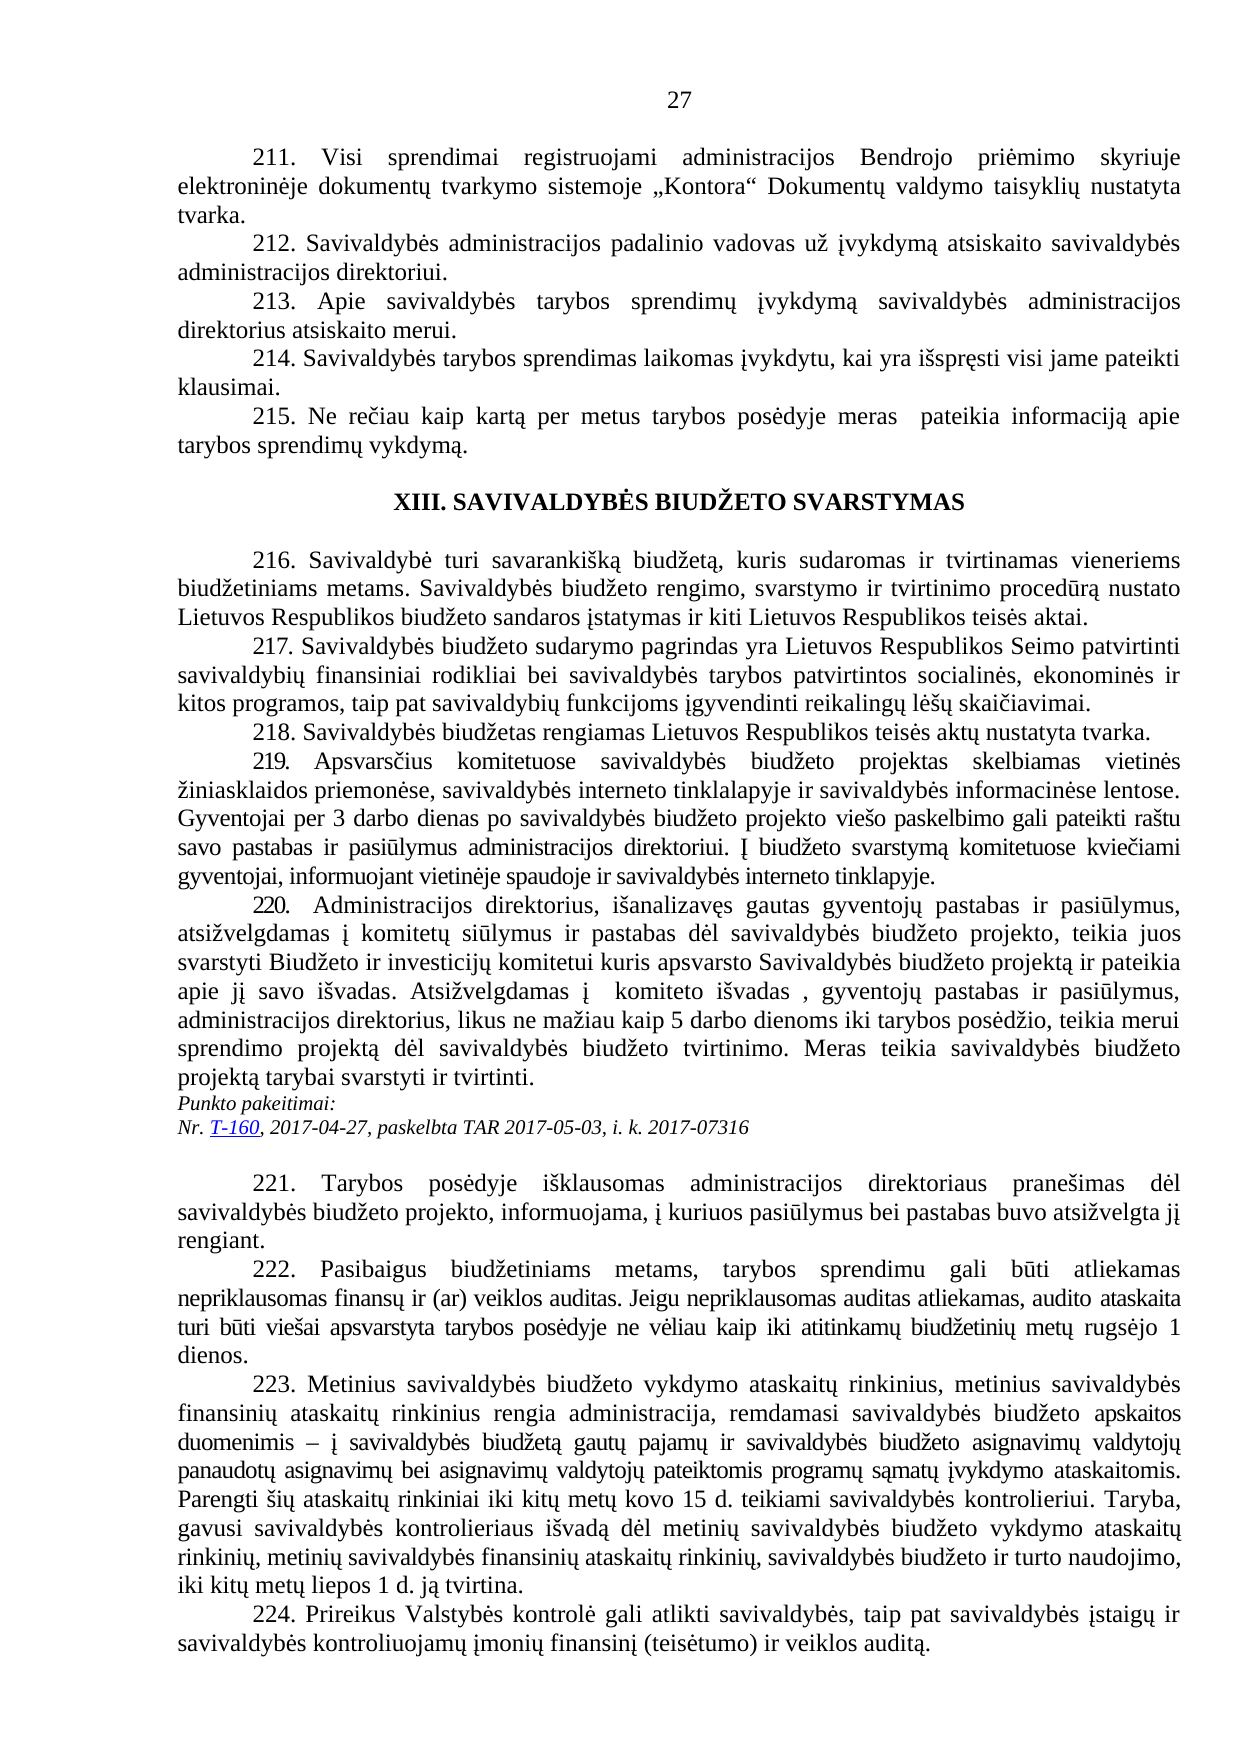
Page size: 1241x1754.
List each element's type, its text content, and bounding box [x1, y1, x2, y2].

text 211. Visi sprendimai registruojami administracijos Bendrojo priėmimo skyriuje elektroninėje dokumentų tvarkymo sistemoje „Kontora“ Dokumentų valdymo taisyklių nustatyta tvarka. [177, 142, 1181, 228]
text 222. Pasibaigus biudžetiniams metams, tarybos sprendimu gali būti atliekamas nepriklausomas finansų ir (ar) veiklos auditas. Jeigu nepriklausomas auditas atliekamas, audito ataskaita turi būti viešai apsvarstyta tarybos posėdyje ne vėliau kaip iki atitinkamų biudžetinių metų rugsėjo 1 dienos. [177, 1254, 1181, 1369]
text Nr. T-160, 2017-04-27, paskelbta TAR 2017-05-03, i. k. 2017-07316 [177, 1115, 1181, 1139]
text 214. Savivaldybės tarybos sprendimas laikomas įvykdytu, kai yra išspręsti visi jame pateikti klausimai. [177, 343, 1181, 401]
text 213. Apie savivaldybės tarybos sprendimų įvykdymą savivaldybės administracijos direktorius atsiskaito merui. [177, 286, 1181, 343]
text 215. Ne rečiau kaip kartą per metus tarybos posėdyje meras pateikia informaciją apie tarybos sprendimų vykdymą. [177, 401, 1181, 458]
text 217. Savivaldybės biudžeto sudarymo pagrindas yra Lietuvos Respublikos Seimo patvirtinti savivaldybių finansiniai rodikliai bei savivaldybės tarybos patvirtintos socialinės, ekonominės ir kitos programos, taip pat savivaldybių funkcijoms įgyvendinti reikalingų lėšų skaičiavimai. [177, 631, 1181, 717]
text 212. Savivaldybės administracijos padalinio vadovas už įvykdymą atsiskaito savivaldybės administracijos direktoriui. [177, 228, 1181, 286]
text 224. Prireikus Valstybės kontrolė gali atlikti savivaldybės, taip pat savivaldybės įstaigų ir savivaldybės kontroliuojamų įmonių finansinį (teisėtumo) ir veiklos auditą. [177, 1599, 1181, 1657]
text 218. Savivaldybės biudžetas rengiamas Lietuvos Respublikos teisės aktų nustatyta tvarka. [177, 717, 1181, 746]
text 219. Apsvarsčius komitetuose savivaldybės biudžeto projektas skelbiamas vietinės žiniasklaidos priemonėse, savivaldybės interneto tinklalapyje ir savivaldybės informacinėse lentose. Gyventojai per 3 darbo dienas po savivaldybės biudžeto projekto viešo paskelbimo gali pateikti raštu savo pastabas ir pasiūlymus administracijos direktoriui. Į biudžeto svarstymą komitetuose kviečiami gyventojai, informuojant vietinėje spaudoje ir savivaldybės interneto tinklapyje. [177, 746, 1181, 890]
text 223. Metinius savivaldybės biudžeto vykdymo ataskaitų rinkinius, metinius savivaldybės finansinių ataskaitų rinkinius rengia administracija, remdamasi savivaldybės biudžeto apskaitos duomenimis – į savivaldybės biudžetą gautų pajamų ir savivaldybės biudžeto asignavimų valdytojų panaudotų asignavimų bei asignavimų valdytojų pateiktomis programų sąmatų įvykdymo ataskaitomis. Parengti šių ataskaitų rinkiniai iki kitų metų kovo 15 d. teikiami savivaldybės kontrolieriui. Taryba, gavusi savivaldybės kontrolieriaus išvadą dėl metinių savivaldybės biudžeto vykdymo ataskaitų rinkinių, metinių savivaldybės finansinių ataskaitų rinkinių, savivaldybės biudžeto ir turto naudojimo, iki kitų metų liepos 1 d. ją tvirtina. [177, 1369, 1181, 1599]
text Punkto pakeitimai: [177, 1091, 1181, 1115]
text 221. Tarybos posėdyje išklausomas administracijos direktoriaus pranešimas dėl savivaldybės biudžeto projekto, informuojama, į kuriuos pasiūlymus bei pastabas buvo atsižvelgta jį rengiant. [177, 1168, 1181, 1254]
text 216. Savivaldybė turi savarankišką biudžetą, kuris sudaromas ir tvirtinamas vieneriems biudžetiniams metams. Savivaldybės biudžeto rengimo, svarstymo ir tvirtinimo procedūrą nustato Lietuvos Respublikos biudžeto sandaros įstatymas ir kiti Lietuvos Respublikos teisės aktai. [177, 545, 1181, 631]
text XIII. Savivaldybės biudžeto svarstymas [177, 487, 1181, 516]
text 220. Administracijos direktorius, išanalizavęs gautas gyventojų pastabas ir pasiūlymus, atsižvelgdamas į komitetų siūlymus ir pastabas dėl savivaldybės biudžeto projekto, teikia juos svarstyti Biudžeto ir investicijų komitetui kuris apsvarsto Savivaldybės biudžeto projektą ir pateikia apie jį savo išvadas. Atsižvelgdamas į komiteto išvadas , gyventojų pastabas ir pasiūlymus, administracijos direktorius, likus ne mažiau kaip 5 darbo dienoms iki tarybos posėdžio, teikia merui sprendimo projektą dėl savivaldybės biudžeto tvirtinimo. Meras teikia savivaldybės biudžeto projektą tarybai svarstyti ir tvirtinti. [177, 890, 1181, 1091]
